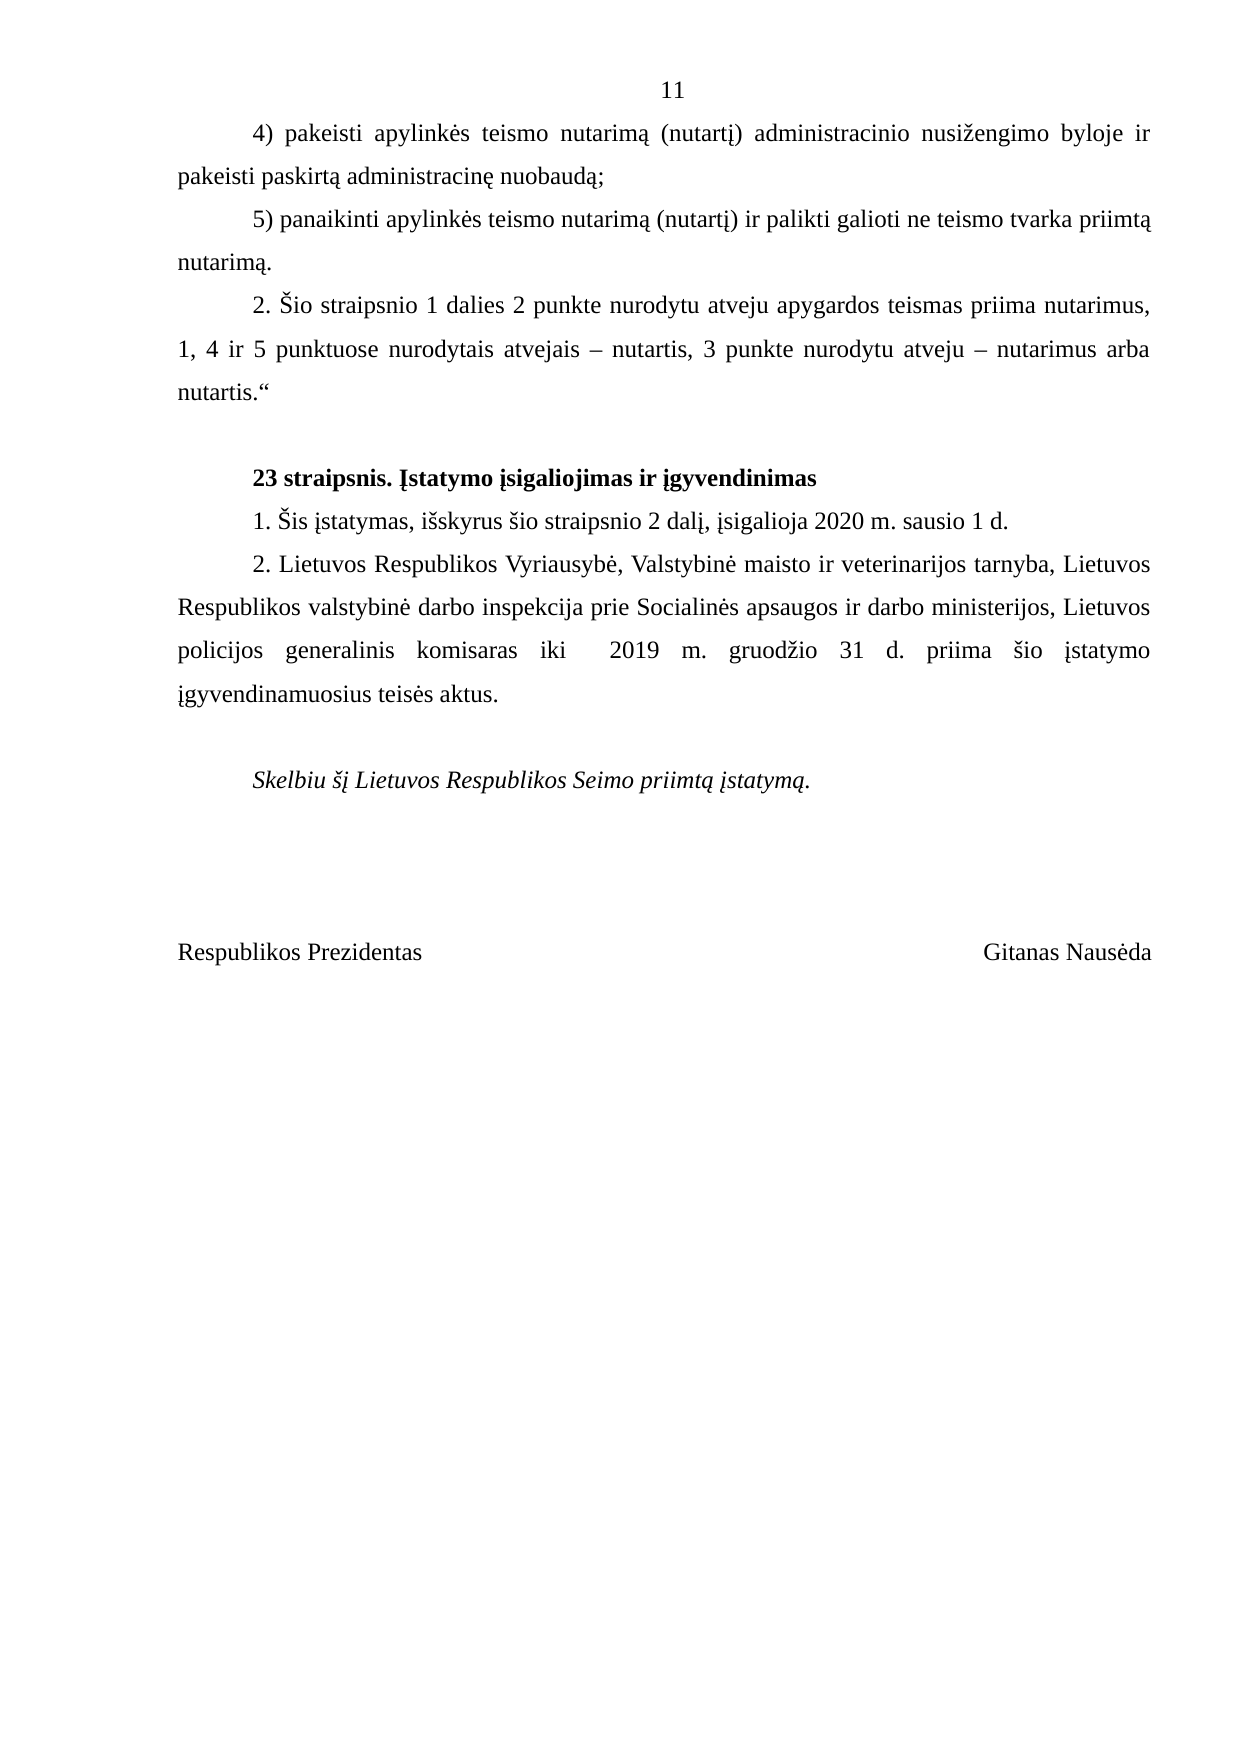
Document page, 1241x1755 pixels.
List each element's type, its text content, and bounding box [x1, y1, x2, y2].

text 2. Šio straipsnio 1 dalies 2 punkte nurodytu atveju apygardos teismas priima nutarimus, 1, 4 ir 5 punktuose nurodytais atvejais – nutartis, 3 punkte nurodytu atveju – nutarimus arba nutartis.“ [177, 291, 1152, 406]
text 23 straipsnis. Įstatymo įsigaliojimas ir įgyvendinimas [177, 463, 1152, 492]
text 2. Lietuvos Respublikos Vyriausybė, Valstybinė maisto ir veterinarijos tarnyba, Lietuvos Respublikos valstybinė darbo inspekcija prie Socialinės apsaugos ir darbo ministerijos, Lietuvos policijos generalinis komisaras iki 2019 m. gruodžio 31 d. priima šio įstatymo įgyvendinamuosius teisės aktus. [177, 549, 1152, 707]
text 4) pakeisti apylinkės teismo nutarimą (nutartį) administracinio nusižengimo byloje ir pakeisti paskirtą administracinę nuobaudą; [177, 118, 1152, 190]
text Skelbiu šį Lietuvos Respublikos Seimo priimtą įstatymą. [177, 765, 1152, 794]
text Respublikos Prezidentas Gitanas Nausėda [177, 937, 1152, 966]
text 1. Šis įstatymas, išskyrus šio straipsnio 2 dalį, įsigalioja 2020 m. sausio 1 d. [177, 506, 1152, 535]
text 5) panaikinti apylinkės teismo nutarimą (nutartį) ir palikti galioti ne teismo tvarka priimtą nutarimą. [177, 204, 1152, 276]
